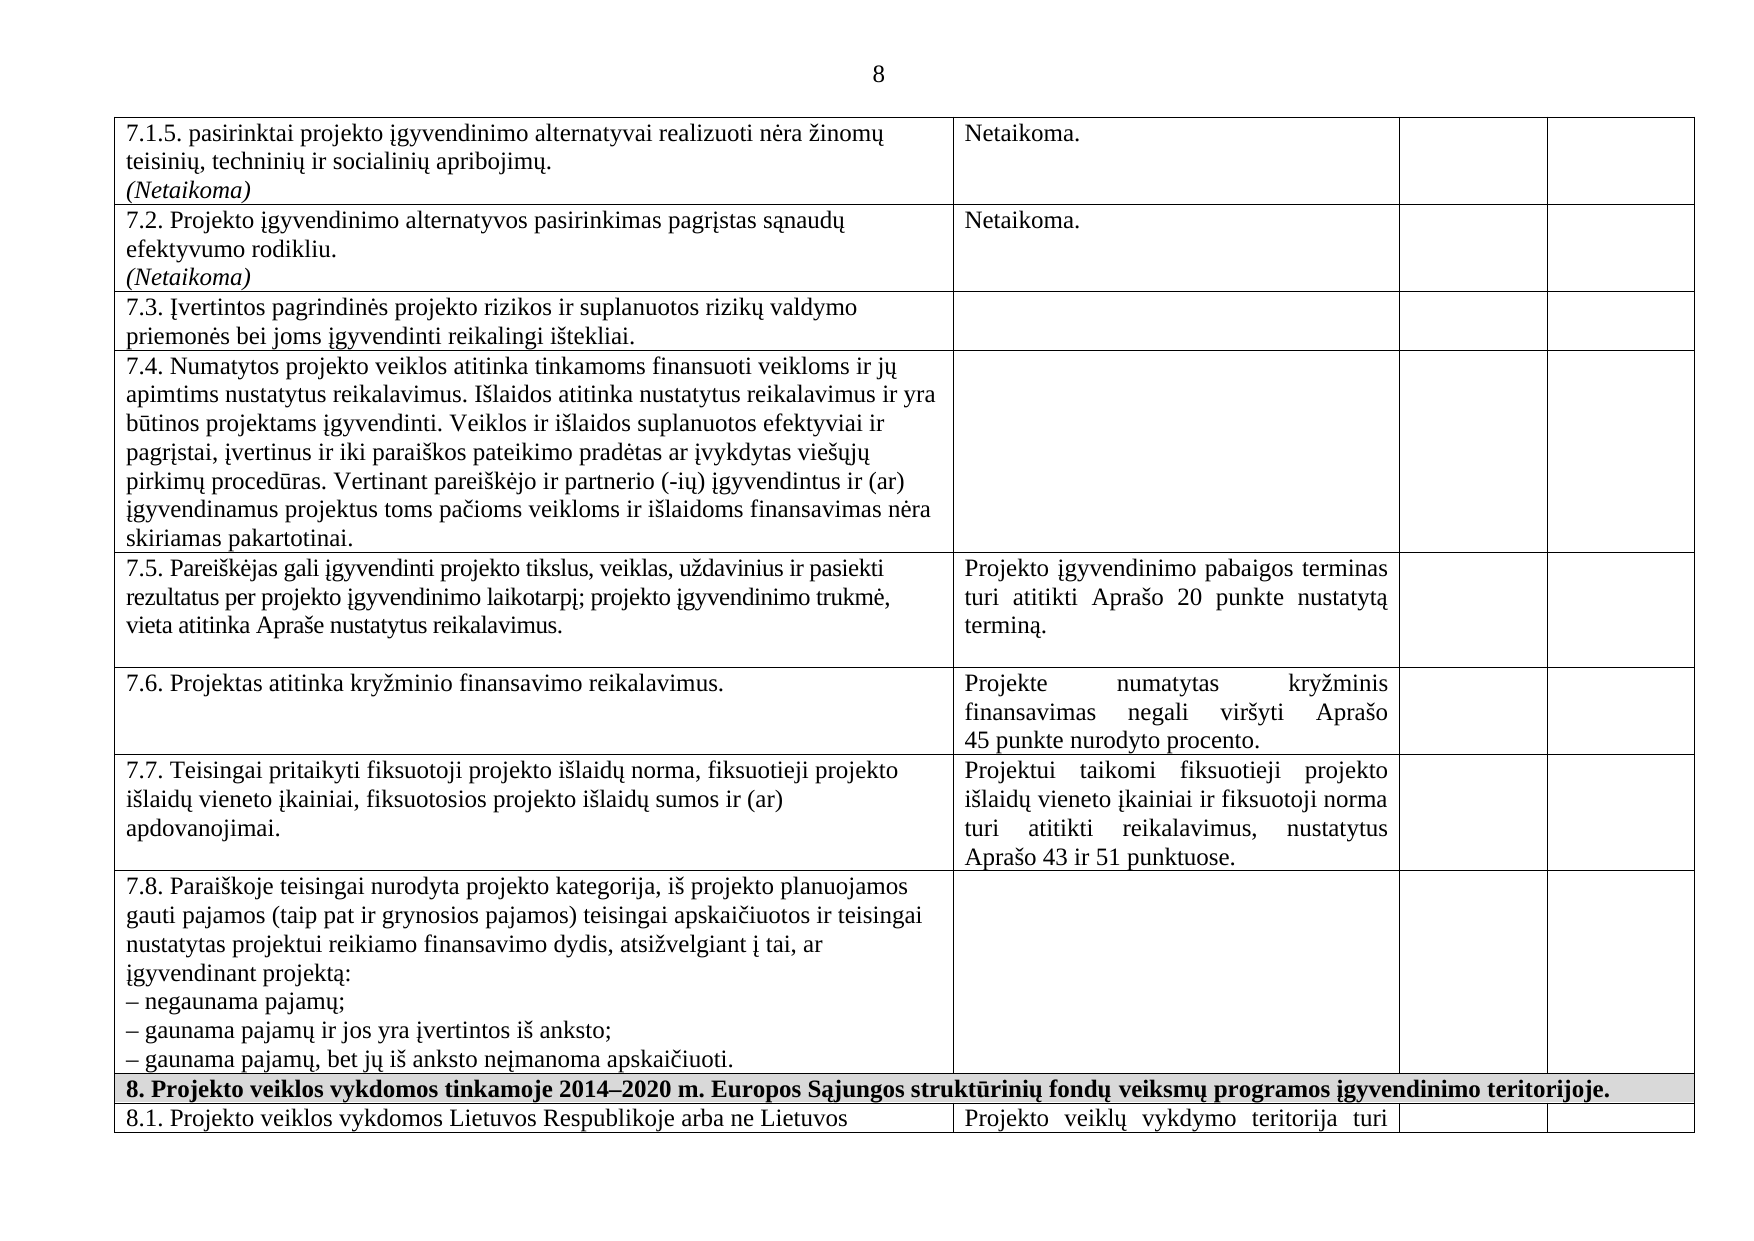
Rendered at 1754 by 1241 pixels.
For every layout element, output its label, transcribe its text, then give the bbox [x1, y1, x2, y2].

table_cell Projekte numatytas kryžminis finansavimas negali viršyti Aprašo 45 punkte nurodyto procento. [954, 668, 1399, 754]
table_cell [1400, 668, 1547, 754]
table_cell 7.2. Projekto įgyvendinimo alternatyvos pasirinkimas pagrįstas sąnaudų efektyvumo rodikliu. (Netaikoma) [115, 205, 953, 291]
table_cell [1548, 668, 1694, 754]
table_cell [1548, 553, 1694, 667]
table_cell 7.4. Numatytos projekto veiklos atitinka tinkamoms finansuoti veikloms ir jų apimtims nustatytus reikalavimus. Išlaidos atitinka nustatytus reikalavimus ir yra būtinos projektams įgyvendinti. Veiklos ir išlaidos suplanuotos efektyviai ir pagrįstai, įvertinus ir iki paraiškos pateikimo pradėtas ar įvykdytas viešųjų pirkimų procedūras. Vertinant pareiškėjo ir partnerio (-ių) įgyvendintus ir (ar) įgyvendinamus projektus toms pačioms veikloms ir išlaidoms finansavimas nėra skiriamas pakartotinai. [115, 351, 953, 552]
table_cell [1400, 292, 1547, 350]
table_cell [1548, 205, 1694, 291]
table_cell 8. Projekto veiklos vykdomos tinkamoje 2014–2020 m. Europos Sąjungos struktūrinių fondų veiksmų programos įgyvendinimo teritorijoje. [115, 1074, 1694, 1102]
table_cell 7.6. Projektas atitinka kryžminio finansavimo reikalavimus. [115, 668, 953, 754]
table_cell 7.5. Pareiškėjas gali įgyvendinti projekto tikslus, veiklas, uždavinius ir pasiekti rezultatus per projekto įgyvendinimo laikotarpį; projekto įgyvendinimo trukmė, vieta atitinka Apraše nustatytus reikalavimus. [115, 553, 953, 667]
table_cell [954, 292, 1399, 350]
table_cell [1548, 755, 1694, 870]
table_cell Projekto įgyvendinimo pabaigos terminas turi atitikti Aprašo 20 punkte nustatytą terminą. [954, 553, 1399, 667]
table_cell 7.8. Paraiškoje teisingai nurodyta projekto kategorija, iš projekto planuojamos gauti pajamos (taip pat ir grynosios pajamos) teisingai apskaičiuotos ir teisingai nustatytas projektui reikiamo finansavimo dydis, atsižvelgiant į tai, ar įgyvendinant projektą: – negaunama pajamų; – gaunama pajamų ir jos yra įvertintos iš anksto; – gaunama pajamų, bet jų iš anksto neįmanoma apskaičiuoti. [115, 871, 953, 1073]
table_cell [1548, 292, 1694, 350]
table_cell [1400, 755, 1547, 870]
table_cell [1400, 205, 1547, 291]
table_cell [1400, 553, 1547, 667]
table_cell Projektui taikomi fiksuotieji projekto išlaidų vieneto įkainiai ir fiksuotoji norma turi atitikti reikalavimus, nustatytus Aprašo 43 ir 51 punktuose. [954, 755, 1399, 870]
table_cell 7.3. Įvertintos pagrindinės projekto rizikos ir suplanuotos rizikų valdymo priemonės bei joms įgyvendinti reikalingi ištekliai. [115, 292, 953, 350]
table_cell [1400, 871, 1547, 1073]
table_cell Netaikoma. [954, 205, 1399, 291]
table_cell 7.1.5. pasirinktai projekto įgyvendinimo alternatyvai realizuoti nėra žinomų teisinių, techninių ir socialinių apribojimų. (Netaikoma) [115, 118, 953, 204]
table_cell Netaikoma. [954, 118, 1399, 204]
table_cell [954, 871, 1399, 1073]
table_cell [1548, 351, 1694, 552]
table_cell [1400, 1104, 1547, 1132]
table_cell [1548, 871, 1694, 1073]
table_cell Projekto veiklų vykdymo teritorija turi [954, 1104, 1399, 1132]
table_cell [954, 351, 1399, 552]
table_cell 7.7. Teisingai pritaikyti fiksuotoji projekto išlaidų norma, fiksuotieji projekto išlaidų vieneto įkainiai, fiksuotosios projekto išlaidų sumos ir (ar) apdovanojimai. [115, 755, 953, 870]
table_cell 8.1. Projekto veiklos vykdomos Lietuvos Respublikoje arba ne Lietuvos [115, 1104, 953, 1132]
table_cell [1400, 118, 1547, 204]
table_cell [1400, 351, 1547, 552]
table_cell [1548, 1104, 1694, 1132]
table_cell [1548, 118, 1694, 204]
